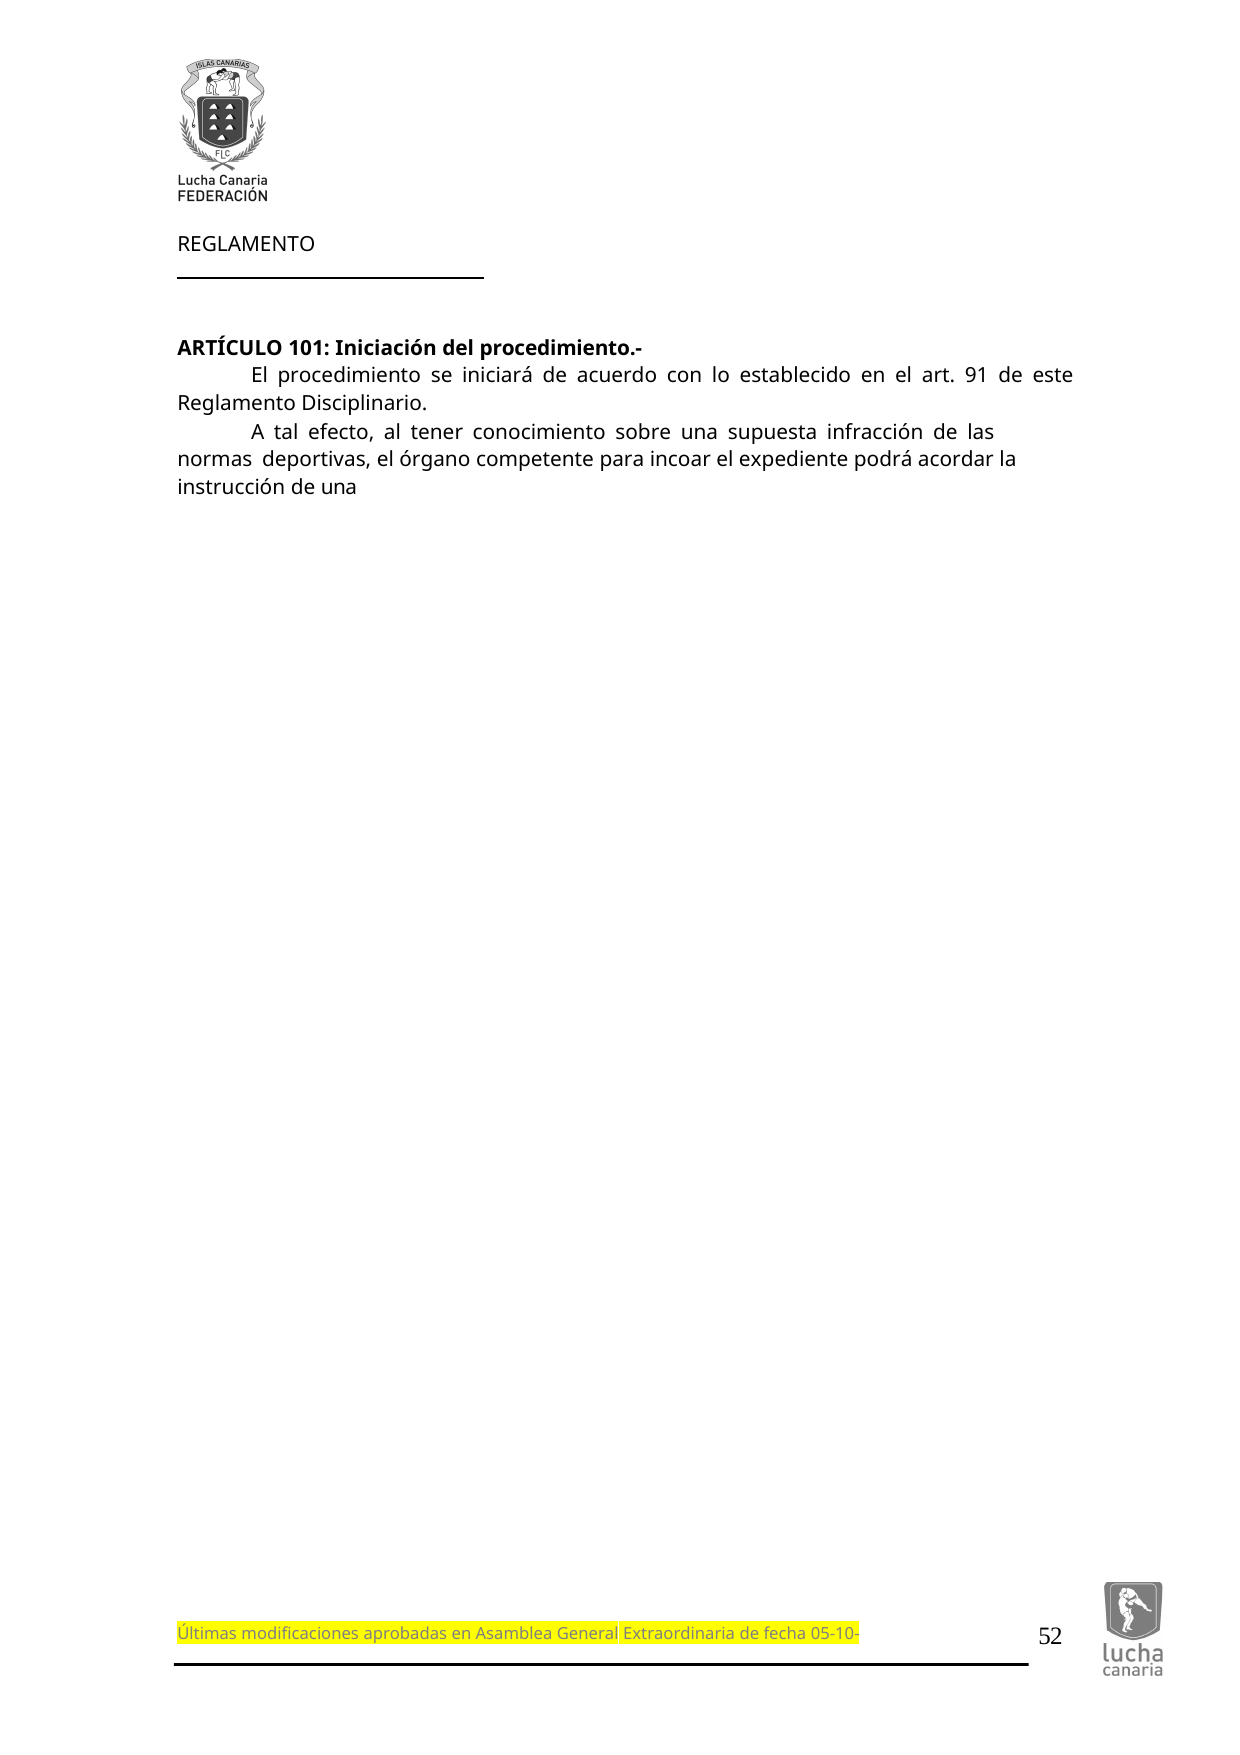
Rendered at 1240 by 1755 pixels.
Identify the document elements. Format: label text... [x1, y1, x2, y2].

subtitle ARTÍCULO 101: Iniciación del procedimiento.- [177, 335, 1077, 360]
text A tal efecto, al tener conocimiento sobre una supuesta infracción de las normas deportivas, el órgano competente para incoar el expediente podrá acordar la instrucción de una [177, 417, 1077, 501]
text El procedimiento se iniciará de acuerdo con lo establecido en el art. 91 de este Reglamento Disciplinario. [177, 360, 1077, 417]
